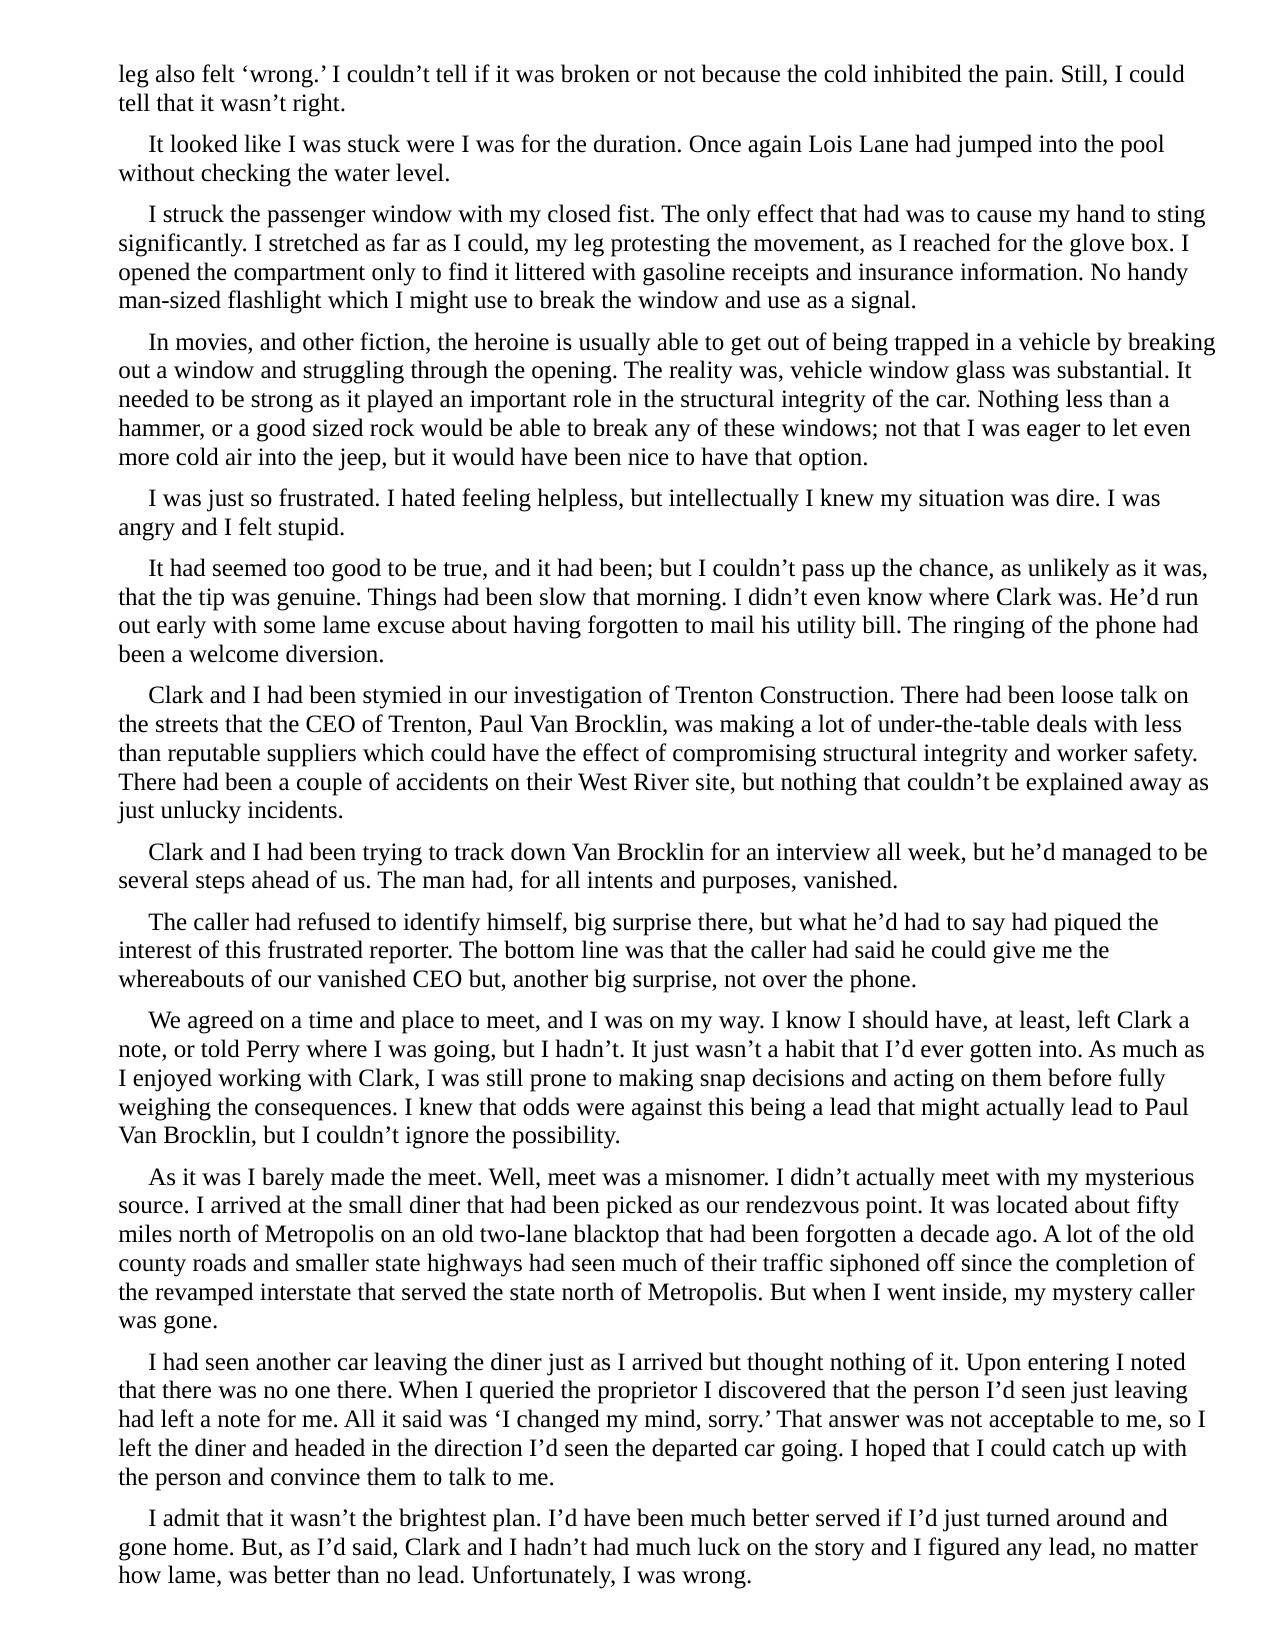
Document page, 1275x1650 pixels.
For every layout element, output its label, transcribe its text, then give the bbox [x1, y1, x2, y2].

text Clark and I had been trying to track down Van Brocklin for an interview all week, but he’d managed to be several steps ahead of us. The man had, for all intents and purposes, vanished. [118, 837, 1216, 894]
text It had seemed too good to be true, and it had been; but I couldn’t pass up the chance, as unlikely as it was, that the tip was genuine. Things had been slow that morning. I didn’t even know where Clark was. He’d run out early with some lame excuse about having forgotten to mail his utility bill. The ringing of the phone had been a welcome diversion. [118, 553, 1216, 668]
text I was just so frustrated. I hated feeling helpless, but intellectually I knew my situation was dire. I was angry and I felt stupid. [118, 483, 1216, 540]
text In movies, and other fiction, the heroine is usually able to get out of being trapped in a vehicle by breaking out a window and struggling through the opening. The reality was, vehicle window glass was substantial. It needed to be strong as it played an important role in the structural integrity of the car. Nothing less than a hammer, or a good sized rock would be able to break any of these windows; not that I was eager to let even more cold air into the jeep, but it would have been nice to have that option. [118, 327, 1216, 470]
text As it was I barely made the meet. Well, meet was a misnomer. I didn’t actually meet with my mysterious source. I arrived at the small diner that had been picked as our rendezvous point. It was located about fifty miles north of Metropolis on an old two-lane blacktop that had been forgotten a decade ago. A lot of the old county roads and smaller state highways had seen much of their traffic siphoned off since the completion of the revamped interstate that served the state north of Metropolis. But when I went inside, my mystery caller was gone. [118, 1162, 1216, 1334]
text It looked like I was stuck were I was for the duration. Once again Lois Lane had jumped into the pool without checking the water level. [118, 129, 1216, 187]
text We agreed on a time and place to meet, and I was on my way. I know I should have, at least, left Clark a note, or told Perry where I was going, but I hadn’t. It just wasn’t a habit that I’d ever gotten into. As much as I enjoyed working with Clark, I was still prone to making snap decisions and acting on them before fully weighing the consequences. I knew that odds were against this being a lead that might actually lead to Paul Van Brocklin, but I couldn’t ignore the possibility. [118, 1005, 1216, 1149]
text I admit that it wasn’t the brightest plan. I’d have been much better served if I’d just turned around and gone home. But, as I’d said, Clark and I hadn’t had much luck on the story and I figured any lead, no matter how lame, was better than no lead. Unfortunately, I was wrong. [118, 1503, 1216, 1589]
text I struck the passenger window with my closed fist. The only effect that had was to cause my hand to sting significantly. I stretched as far as I could, my leg protesting the movement, as I reached for the glove box. I opened the compartment only to find it littered with gasoline receipts and insurance information. No handy man-sized flashlight which I might use to break the window and use as a signal. [118, 199, 1216, 314]
text I had seen another car leaving the diner just as I arrived but thought nothing of it. Upon entering I noted that there was no one there. When I queried the proprietor I discovered that the person I’d seen just leaving had left a note for me. All it said was ‘I changed my mind, sorry.’ That answer was not acceptable to me, so I left the diner and headed in the direction I’d seen the departed car going. I hoped that I could catch up with the person and convince them to talk to me. [118, 1347, 1216, 1490]
text Clark and I had been stymied in our investigation of Trenton Construction. There had been loose talk on the streets that the CEO of Trenton, Paul Van Brocklin, was making a lot of under-the-table deals with less than reputable suppliers which could have the effect of compromising structural integrity and worker safety. There had been a couple of accidents on their West River site, but nothing that couldn’t be explained away as just unlucky incidents. [118, 680, 1216, 824]
text leg also felt ‘wrong.’ I couldn’t tell if it was broken or not because the cold inhibited the pain. Still, I could tell that it wasn’t right. [118, 59, 1216, 117]
text The caller had refused to identify himself, big surprise there, but what he’d had to say had piqued the interest of this frustrated reporter. The bottom line was that the caller had said he could give me the whereabouts of our vanished CEO but, another big surprise, not over the phone. [118, 907, 1216, 993]
